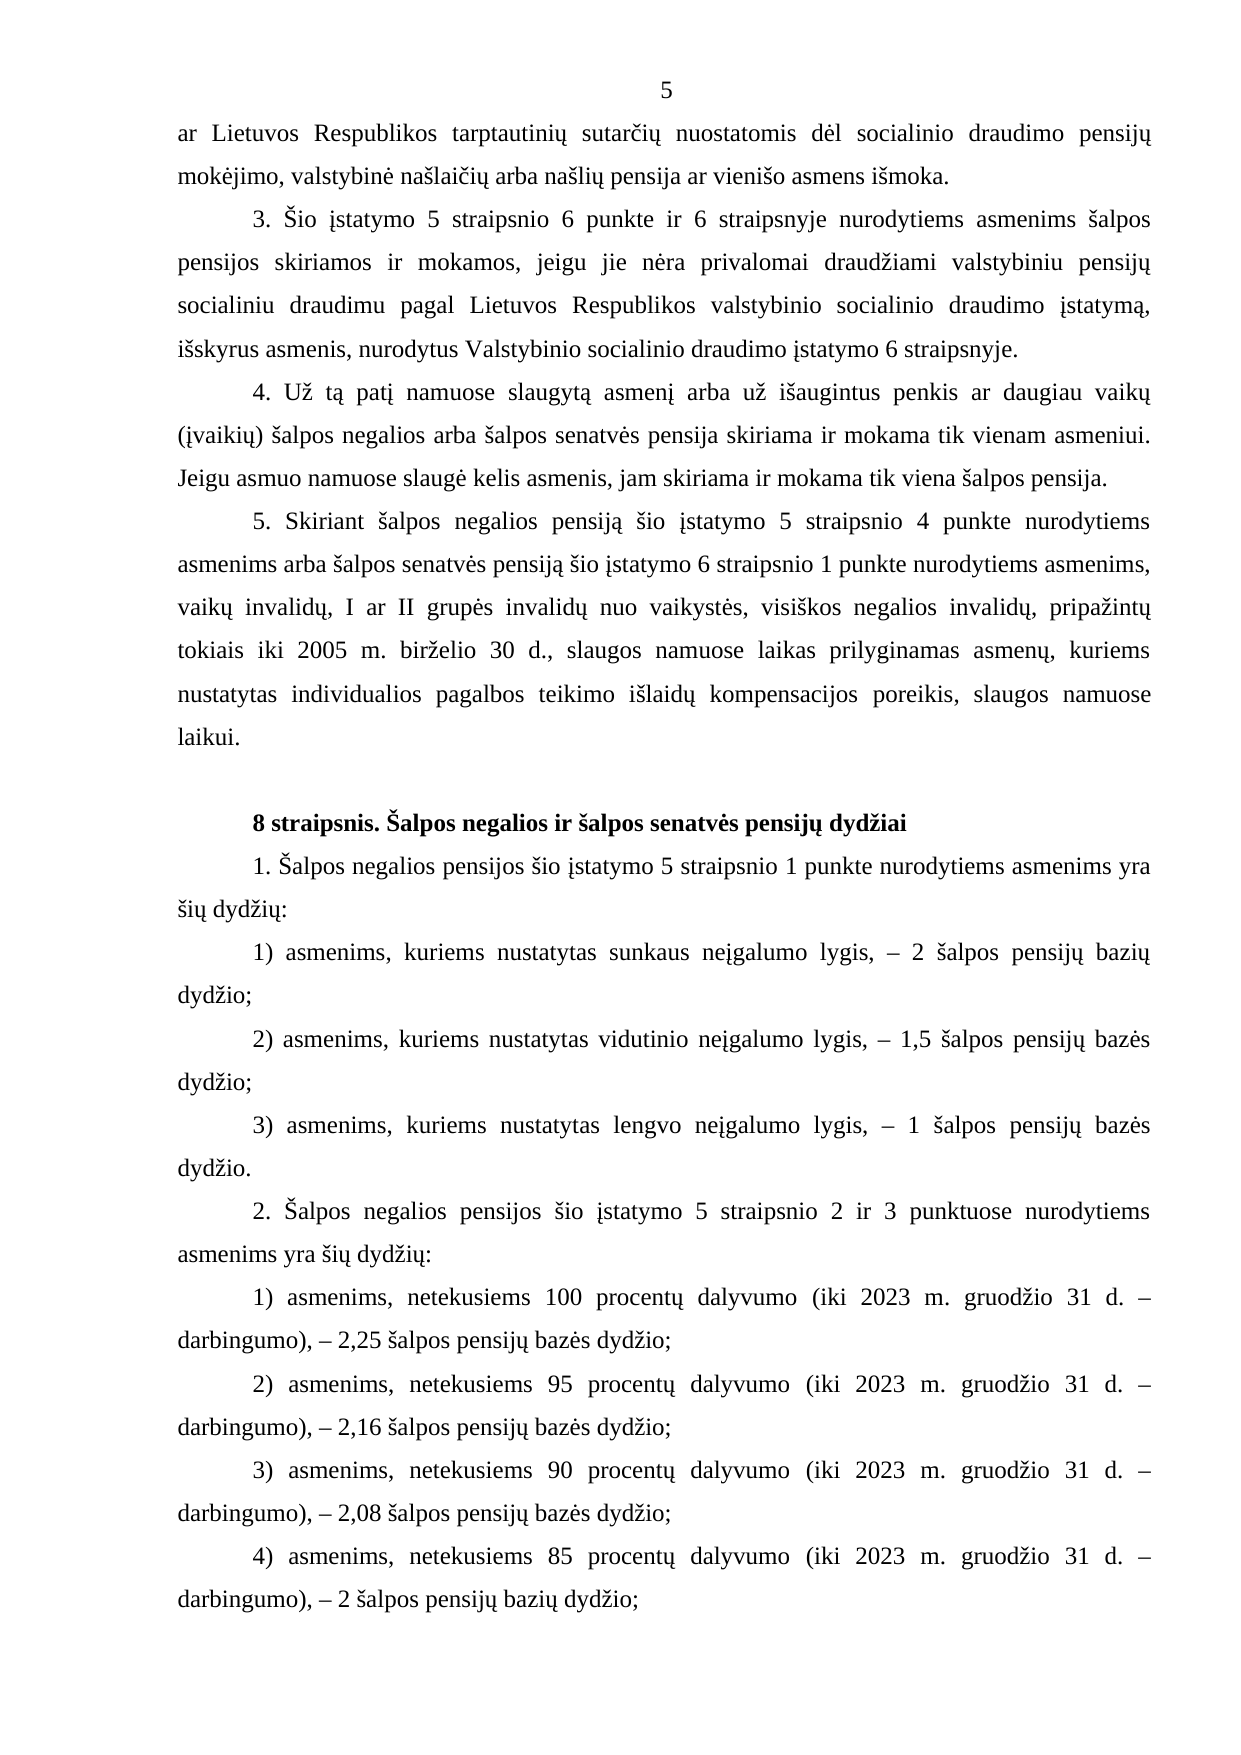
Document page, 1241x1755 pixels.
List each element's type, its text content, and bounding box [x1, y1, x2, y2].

text 2) asmenims, kuriems nustatytas vidutinio neįgalumo lygis, – 1,5 šalpos pensijų bazės dydžio; [177, 1024, 1152, 1096]
text 1) asmenims, kuriems nustatytas sunkaus neįgalumo lygis, – 2 šalpos pensijų bazių dydžio; [177, 937, 1152, 1009]
text 8 straipsnis. Šalpos negalios ir šalpos senatvės pensijų dydžiai [177, 808, 1152, 837]
text 1. Šalpos negalios pensijos šio įstatymo 5 straipsnio 1 punkte nurodytiems asmenims yra šių dydžių: [177, 851, 1152, 923]
text 2) asmenims, netekusiems 95 procentų dalyvumo (iki 2023 m. gruodžio 31 d. – darbingumo), – 2,16 šalpos pensijų bazės dydžio; [177, 1369, 1152, 1441]
text 2. Šalpos negalios pensijos šio įstatymo 5 straipsnio 2 ir 3 punktuose nurodytiems asmenims yra šių dydžių: [177, 1196, 1152, 1268]
text 4. Už tą patį namuose slaugytą asmenį arba už išaugintus penkis ar daugiau vaikų (įvaikių) šalpos negalios arba šalpos senatvės pensija skiriama ir mokama tik vienam asmeniui. Jeigu asmuo namuose slaugė kelis asmenis, jam skiriama ir mokama tik viena šalpos pensija. [177, 377, 1152, 492]
text 4) asmenims, netekusiems 85 procentų dalyvumo (iki 2023 m. gruodžio 31 d. – darbingumo), – 2 šalpos pensijų bazių dydžio; [177, 1541, 1152, 1613]
text ar Lietuvos Respublikos tarptautinių sutarčių nuostatomis dėl socialinio draudimo pensijų mokėjimo, valstybinė našlaičių arba našlių pensija ar vienišo asmens išmoka. [177, 118, 1152, 190]
text 3) asmenims, netekusiems 90 procentų dalyvumo (iki 2023 m. gruodžio 31 d. – darbingumo), – 2,08 šalpos pensijų bazės dydžio; [177, 1455, 1152, 1527]
text 3) asmenims, kuriems nustatytas lengvo neįgalumo lygis, – 1 šalpos pensijų bazės dydžio. [177, 1110, 1152, 1182]
text 5. Skiriant šalpos negalios pensiją šio įstatymo 5 straipsnio 4 punkte nurodytiems asmenims arba šalpos senatvės pensiją šio įstatymo 6 straipsnio 1 punkte nurodytiems asmenims, vaikų invalidų, I ar II grupės invalidų nuo vaikystės, visiškos negalios invalidų, pripažintų tokiais iki 2005 m. birželio 30 d., slaugos namuose laikas prilyginamas asmenų, kuriems nustatytas individualios pagalbos teikimo išlaidų kompensacijos poreikis, slaugos namuose laikui. [177, 506, 1152, 751]
text 3. Šio įstatymo 5 straipsnio 6 punkte ir 6 straipsnyje nurodytiems asmenims šalpos pensijos skiriamos ir mokamos, jeigu jie nėra privalomai draudžiami valstybiniu pensijų socialiniu draudimu pagal Lietuvos Respublikos valstybinio socialinio draudimo įstatymą, išskyrus asmenis, nurodytus Valstybinio socialinio draudimo įstatymo 6 straipsnyje. [177, 204, 1152, 362]
text 1) asmenims, netekusiems 100 procentų dalyvumo (iki 2023 m. gruodžio 31 d. – darbingumo), – 2,25 šalpos pensijų bazės dydžio; [177, 1282, 1152, 1354]
